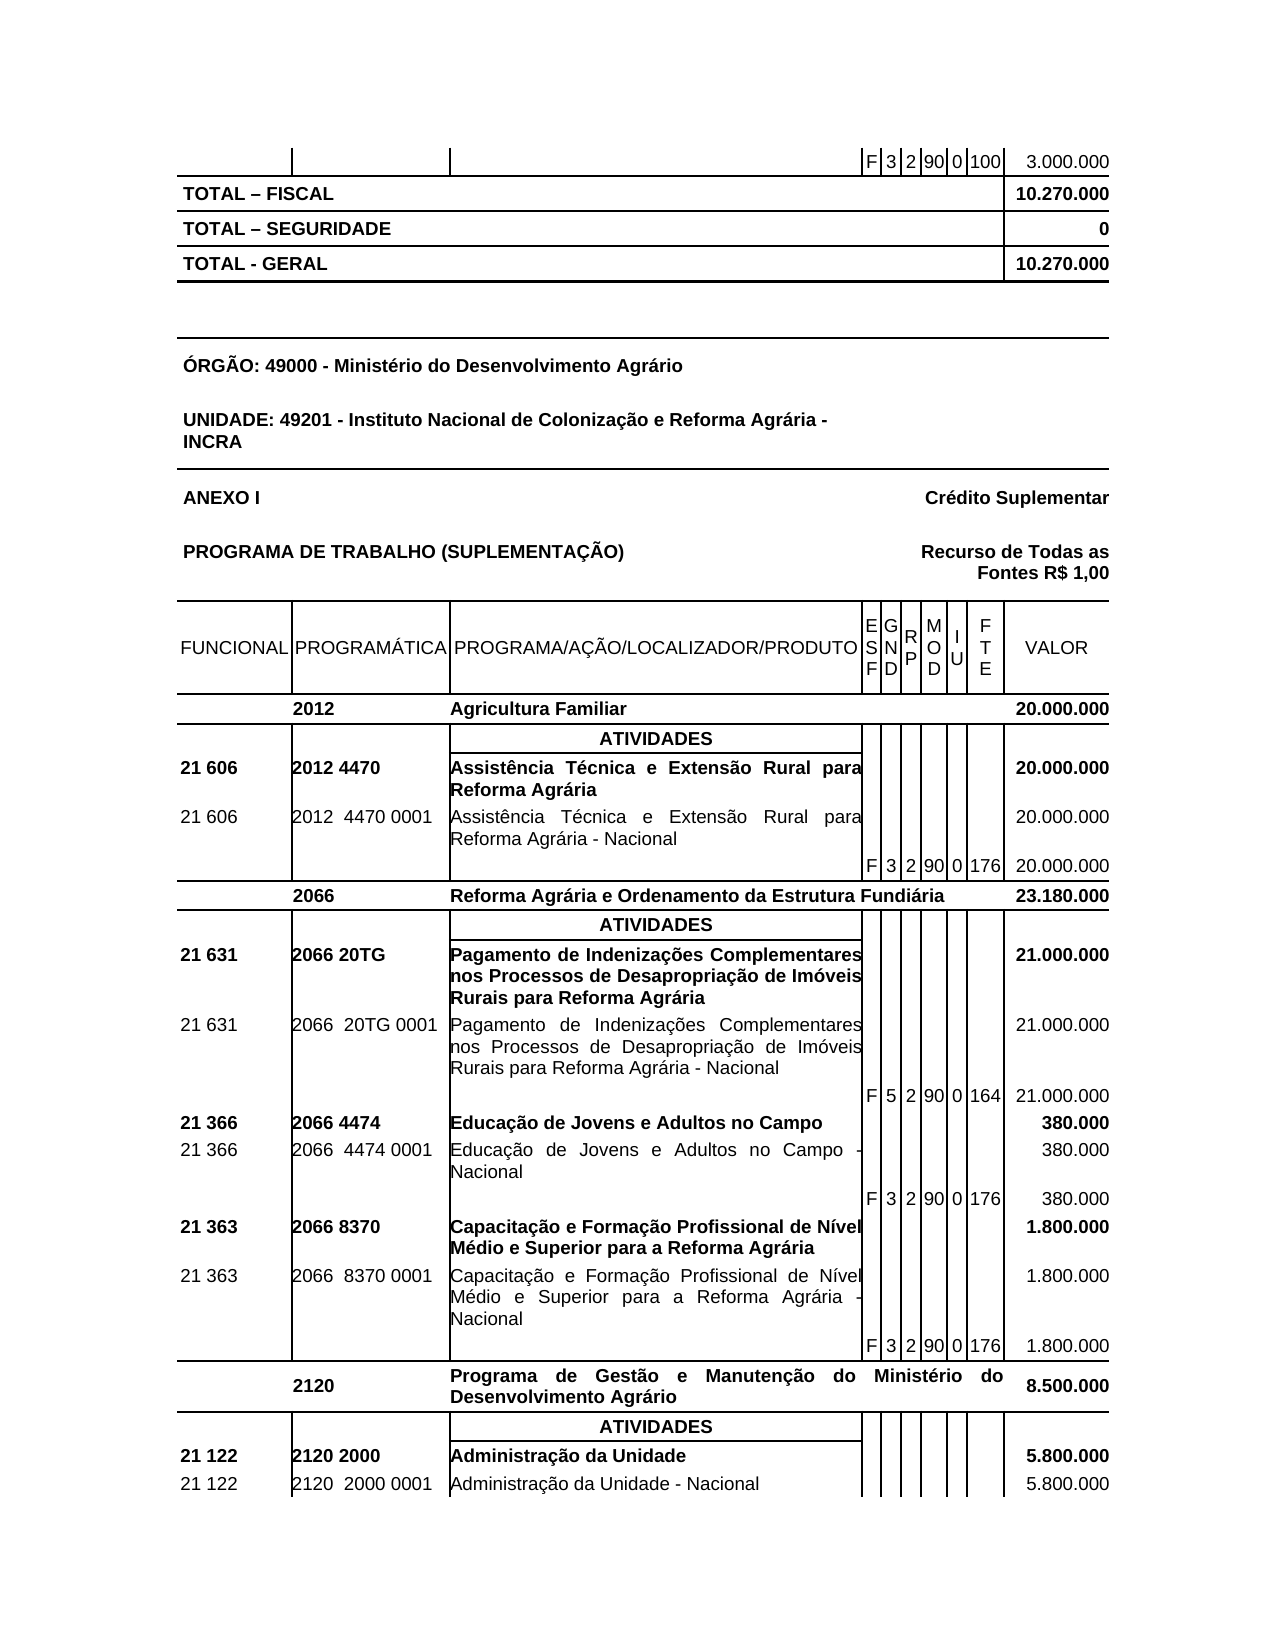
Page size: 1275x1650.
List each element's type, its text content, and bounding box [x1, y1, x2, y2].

table_cell [863, 1011, 880, 1082]
table_cell 2066 20TG [293, 939, 449, 1011]
table_cell [968, 803, 1003, 852]
table_cell ÓRGÃO: 49000 - Ministério do Desenvolvimento Agrário [177, 339, 1109, 393]
table_cell 176 [968, 1185, 1003, 1213]
table_cell [1004, 283, 1109, 337]
table_cell 0 [948, 852, 966, 879]
table_cell F [863, 1082, 880, 1109]
table_cell [948, 752, 966, 803]
table_cell Reforma Agrária e Ordenamento da Estrutura Fundiária [450, 882, 1004, 909]
table_cell [968, 911, 1003, 938]
table_cell 1.800.000 [1005, 1332, 1109, 1359]
table_cell Assistência Técnica e Extensão Rural para Reforma Agrária - Nacional [451, 803, 861, 852]
table_cell [177, 911, 291, 938]
table_cell [902, 911, 920, 938]
table_cell [922, 1470, 946, 1497]
table_cell 3 [882, 852, 900, 879]
table_cell [451, 1332, 861, 1359]
table_cell [882, 1136, 900, 1185]
table_cell Educação de Jovens e Adultos no Campo [451, 1109, 861, 1136]
table_cell [948, 939, 966, 1011]
table_cell Educação de Jovens e Adultos no Campo - Nacional [451, 1136, 861, 1185]
table_cell [922, 752, 946, 803]
table_cell [451, 1185, 861, 1213]
table_cell 0 [948, 1082, 966, 1109]
table_cell 5.800.000 [1005, 1470, 1109, 1497]
table_cell F [863, 852, 880, 879]
table_cell [882, 1413, 900, 1440]
table_cell [902, 1136, 920, 1185]
table_cell [902, 1413, 920, 1440]
table_cell 2012 [177, 695, 450, 723]
table_cell [863, 1109, 880, 1136]
table_cell ANEXO I [177, 470, 862, 524]
table_cell [948, 1213, 966, 1262]
table_cell 380.000 [1005, 1109, 1109, 1136]
table_cell 2120 [177, 1362, 450, 1411]
table_cell [902, 1109, 920, 1136]
table_cell [922, 1136, 946, 1185]
table_cell [177, 148, 291, 175]
table_cell [882, 725, 900, 752]
table_cell [293, 1082, 449, 1109]
table_cell Recurso de Todas as Fontes R$ 1,00 [862, 524, 1109, 600]
table_cell [882, 1213, 900, 1262]
table_cell 2066 [177, 882, 450, 909]
table_cell [177, 1082, 291, 1109]
table_cell [882, 752, 900, 803]
table_cell R P [902, 602, 920, 693]
table_cell [922, 1440, 946, 1469]
table_cell F T E [968, 602, 1003, 693]
table_cell [293, 852, 449, 879]
table_cell [293, 1332, 449, 1359]
table_cell [948, 1109, 966, 1136]
table_cell 0 [1005, 212, 1109, 245]
table_cell 90 [922, 852, 946, 879]
table_cell [948, 1470, 966, 1497]
table_cell 2066 20TG 0001 [293, 1011, 449, 1082]
table_cell 2 [902, 852, 920, 879]
table_cell [922, 803, 946, 852]
table_cell 90 [922, 1332, 946, 1359]
table_cell [293, 1413, 449, 1440]
table_cell 21 363 [177, 1262, 291, 1332]
table_cell 21 366 [177, 1109, 291, 1136]
table_cell 0 [948, 148, 966, 175]
table_cell [948, 1440, 966, 1469]
table_cell PROGRAMA/AÇÃO/LOCALIZADOR/PRODUTO [451, 602, 861, 693]
table_cell 3 [882, 1185, 900, 1213]
table_cell 8.500.000 [1004, 1362, 1109, 1411]
table_cell [882, 939, 900, 1011]
table_cell [948, 1011, 966, 1082]
table_cell [968, 1440, 1003, 1469]
table_cell 21 631 [177, 939, 291, 1011]
table_cell [1005, 725, 1109, 752]
table_cell Crédito Suplementar [862, 470, 1109, 524]
table_cell [922, 1109, 946, 1136]
table_cell 90 [922, 1185, 946, 1213]
table_cell [968, 1109, 1003, 1136]
table_cell [968, 1136, 1003, 1185]
table_cell Assistência Técnica e Extensão Rural para Reforma Agrária [451, 754, 861, 803]
table_cell 164 [968, 1082, 1003, 1109]
table_cell [451, 1082, 861, 1109]
table_cell [902, 752, 920, 803]
table_cell [948, 911, 966, 938]
table_cell [863, 1136, 880, 1185]
table_cell 3.000.000 [1005, 148, 1109, 175]
table_cell TOTAL - GERAL [177, 247, 1003, 280]
table_cell 10.270.000 [1005, 177, 1109, 210]
table_cell 100 [968, 148, 1003, 175]
table_cell Administração da Unidade - Nacional [451, 1470, 861, 1497]
table_cell [882, 1440, 900, 1469]
table_cell [922, 911, 946, 938]
table_cell M O D [922, 602, 946, 693]
table_cell F [863, 148, 880, 175]
table_cell 176 [968, 1332, 1003, 1359]
table_cell 21 363 [177, 1213, 291, 1262]
table_cell [968, 1470, 1003, 1497]
table_cell 0 [948, 1332, 966, 1359]
table_cell 21.000.000 [1005, 939, 1109, 1011]
table_cell PROGRAMÁTICA [293, 602, 449, 693]
table_cell I U [948, 602, 966, 693]
table_cell PROGRAMA DE TRABALHO (SUPLEMENTAÇÃO) [177, 524, 862, 600]
table_cell 20.000.000 [1005, 752, 1109, 803]
table_cell [293, 725, 449, 752]
table_cell [922, 725, 946, 752]
table_cell [948, 1413, 966, 1440]
table_cell [948, 803, 966, 852]
table_cell [863, 1413, 880, 1440]
table_cell [902, 1262, 920, 1332]
table_cell 20.000.000 [1005, 852, 1109, 879]
table_cell [922, 1213, 946, 1262]
table_cell 21 631 [177, 1011, 291, 1082]
table_cell Pagamento de Indenizações Complementares nos Processos de Desapropriação de Imóveis Rurais para Reforma Agrária - Nacional [451, 1011, 861, 1082]
table_cell Capacitação e Formação Profissional de Nível Médio e Superior para a Reforma Agrária - Nacional [451, 1262, 861, 1332]
table_cell [882, 1109, 900, 1136]
table_cell F [863, 1332, 880, 1359]
table_cell 1.800.000 [1005, 1262, 1109, 1332]
table_cell [882, 911, 900, 938]
table_cell [863, 911, 880, 938]
table_cell [948, 725, 966, 752]
table_cell 2120 2000 0001 [293, 1470, 449, 1497]
table_cell [968, 1262, 1003, 1332]
table_cell 2066 4474 0001 [293, 1136, 449, 1185]
table_cell [863, 939, 880, 1011]
table_cell [882, 803, 900, 852]
table_cell 3 [882, 148, 900, 175]
table_cell Pagamento de Indenizações Complementares nos Processos de Desapropriação de Imóveis Rurais para Reforma Agrária [451, 941, 861, 1011]
table_cell [863, 725, 880, 752]
table_cell [948, 1262, 966, 1332]
table_cell 2 [902, 1332, 920, 1359]
table_cell Administração da Unidade [451, 1442, 861, 1469]
table_cell 2012 4470 0001 [293, 803, 449, 852]
table_cell 21 366 [177, 1136, 291, 1185]
table_cell [177, 1332, 291, 1359]
table_cell 2066 8370 [293, 1213, 449, 1262]
table_cell [863, 752, 880, 803]
table_cell E S F [863, 602, 880, 693]
table_cell [882, 1470, 900, 1497]
table_cell [177, 283, 1004, 337]
table_cell [922, 939, 946, 1011]
table_cell TOTAL – SEGURIDADE [177, 212, 1003, 245]
table_cell [863, 1213, 880, 1262]
table_cell [968, 725, 1003, 752]
table_cell [863, 1470, 880, 1497]
table_cell [922, 1413, 946, 1440]
table_cell [968, 1011, 1003, 1082]
table_cell [293, 1185, 449, 1213]
table_cell 20.000.000 [1004, 695, 1109, 723]
table_cell 176 [968, 852, 1003, 879]
table_cell 2 [902, 148, 920, 175]
table_cell [177, 1185, 291, 1213]
table_cell 380.000 [1005, 1185, 1109, 1213]
table_cell 21.000.000 [1005, 1082, 1109, 1109]
table_cell [968, 752, 1003, 803]
table_cell [968, 939, 1003, 1011]
table_cell 2120 2000 [293, 1440, 449, 1469]
table_cell [968, 1413, 1003, 1440]
table_cell [1005, 1413, 1109, 1440]
table_cell [1005, 911, 1109, 938]
table_cell 2 [902, 1082, 920, 1109]
table_cell UNIDADE: 49201 - Instituto Nacional de Colonização e Reforma Agrária - INCRA [177, 393, 862, 468]
table_cell 90 [922, 1082, 946, 1109]
table_cell TOTAL – FISCAL [177, 177, 1003, 210]
table_cell 21 606 [177, 752, 291, 803]
table_cell 21 122 [177, 1470, 291, 1497]
table_cell 90 [922, 148, 946, 175]
table_cell 20.000.000 [1005, 803, 1109, 852]
table_cell VALOR [1005, 602, 1109, 693]
table_cell G N D [882, 602, 900, 693]
table_cell 5.800.000 [1005, 1440, 1109, 1469]
table_cell [177, 852, 291, 879]
table_cell [862, 393, 1109, 468]
table_cell [863, 803, 880, 852]
table_cell 23.180.000 [1004, 882, 1109, 909]
table_cell [902, 725, 920, 752]
table_cell Capacitação e Formação Profissional de Nível Médio e Superior para a Reforma Agrária [451, 1213, 861, 1262]
table_cell [902, 1470, 920, 1497]
table_cell 21 606 [177, 803, 291, 852]
table_cell FUNCIONAL [177, 602, 291, 693]
table_cell [293, 148, 449, 175]
table_cell [902, 803, 920, 852]
table_cell 10.270.000 [1005, 247, 1109, 280]
table_cell 1.800.000 [1005, 1213, 1109, 1262]
table_cell 2012 4470 [293, 752, 449, 803]
table_cell 5 [882, 1082, 900, 1109]
table_cell Programa de Gestão e Manutenção do Ministério do Desenvolvimento Agrário [450, 1362, 1004, 1411]
table_cell [451, 852, 861, 879]
table_cell Atividades [451, 725, 861, 752]
table_cell [922, 1262, 946, 1332]
table_cell 21.000.000 [1005, 1011, 1109, 1082]
table_cell 3 [882, 1332, 900, 1359]
table_cell [902, 1011, 920, 1082]
table_cell F [863, 1185, 880, 1213]
table_cell [902, 1213, 920, 1262]
table_cell [863, 1440, 880, 1469]
table_cell [882, 1262, 900, 1332]
table_cell [177, 1413, 291, 1440]
table_cell 0 [948, 1185, 966, 1213]
table_cell 2066 4474 [293, 1109, 449, 1136]
table_cell [177, 725, 291, 752]
table_cell [451, 148, 861, 175]
table_cell 21 122 [177, 1440, 291, 1469]
table_cell 380.000 [1005, 1136, 1109, 1185]
table_cell [863, 1262, 880, 1332]
table_cell [922, 1011, 946, 1082]
table_cell [902, 939, 920, 1011]
table_cell [902, 1440, 920, 1469]
table_cell Agricultura Familiar [450, 695, 1004, 723]
table_cell [293, 911, 449, 938]
table_cell [948, 1136, 966, 1185]
table_cell 2 [902, 1185, 920, 1213]
table_cell 2066 8370 0001 [293, 1262, 449, 1332]
table_cell Atividades [451, 911, 861, 938]
table_cell [968, 1213, 1003, 1262]
table_cell Atividades [451, 1413, 861, 1440]
table_cell [882, 1011, 900, 1082]
